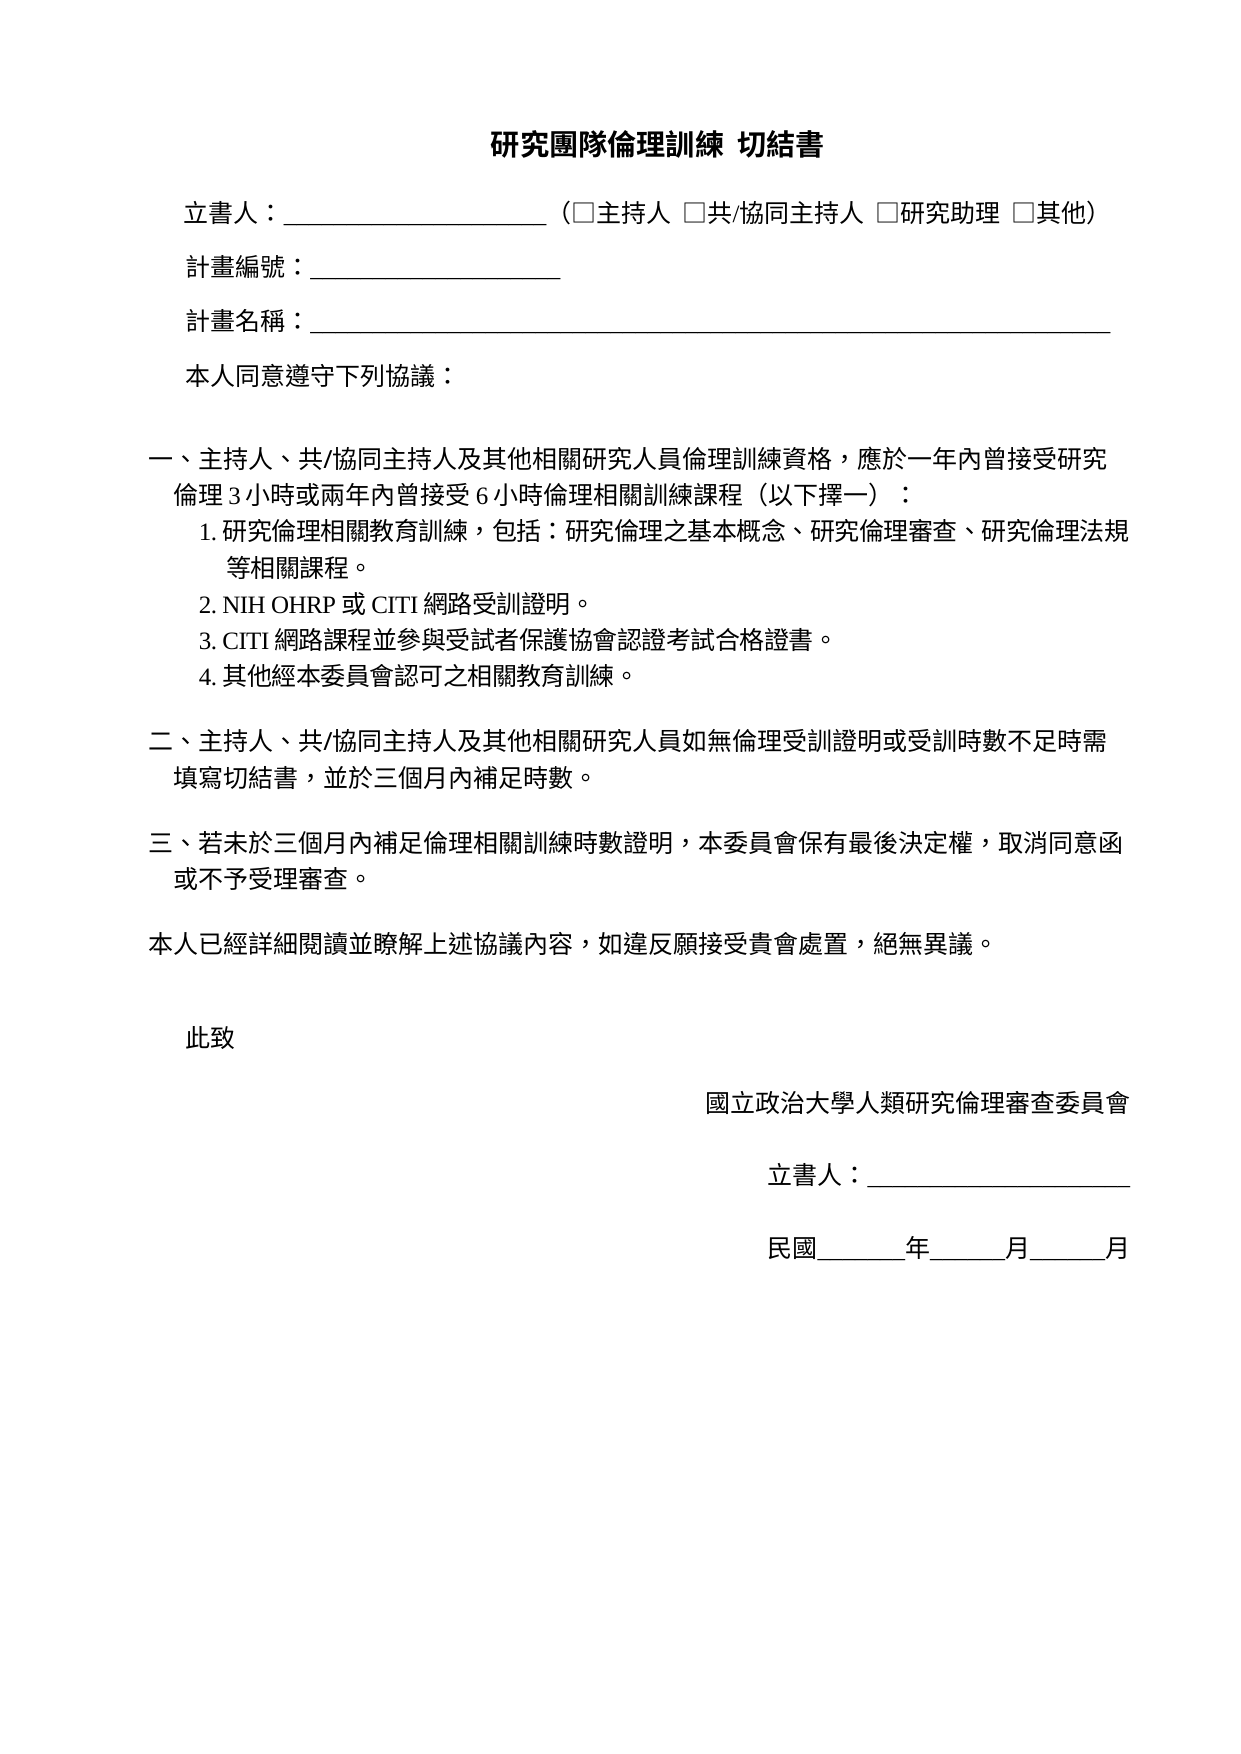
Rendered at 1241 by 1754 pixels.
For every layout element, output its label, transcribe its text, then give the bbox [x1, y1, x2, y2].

text 本人已經詳細閱讀並瞭解上述協議內容，如違反願接受貴會處置，絕無異議。 [148, 924, 1130, 961]
list 本人同意遵守下列協議： [185, 356, 1130, 392]
text 民國_______年______月______月 [148, 1228, 1130, 1264]
text 3. CITI網路課程並參與受試者保護協會認證考試合格證書。 [199, 621, 1130, 657]
list 一、主持人、共/協同主持人及其他相關研究人員倫理訓練資格，應於一年內曾接受研究 [101, 439, 1130, 476]
text 二、主持人、共/協同主持人及其他相關研究人員如無倫理受訓證明或受訓時數不足時需 [148, 722, 1130, 758]
list 倫理3小時或兩年內曾接受6小時倫理相關訓練課程（以下擇一）： [101, 476, 1130, 512]
text 1. 研究倫理相關教育訓練，包括：研究倫理之基本概念、研究倫理審查、研究倫理法規等相關課程。 [199, 512, 1130, 584]
text 2. NIH OHRP或CITI網路受訓證明。 [199, 584, 1130, 621]
list 立書人：_____________________（□主持人 □共/協同主持人 □研究助理 □其他） [183, 193, 1153, 229]
text 4. 其他經本委員會認可之相關教育訓練。 [199, 657, 1130, 693]
text 或不予受理審查。 [148, 859, 1130, 896]
text 此致 [148, 1018, 1130, 1054]
list 研究團隊倫理訓練 切結書 [186, 122, 1130, 164]
text 立書人：_____________________ [148, 1156, 1130, 1192]
list 計畫名稱：________________________________________________________________ [185, 302, 1130, 338]
text 三、若未於三個月內補足倫理相關訓練時數證明，本委員會保有最後決定權，取消同意函 [148, 823, 1130, 859]
text 填寫切結書，並於三個月內補足時數。 [148, 758, 1130, 794]
list 計畫編號：____________________ [185, 247, 1130, 284]
text 國立政治大學人類研究倫理審查委員會 [148, 1083, 1130, 1119]
